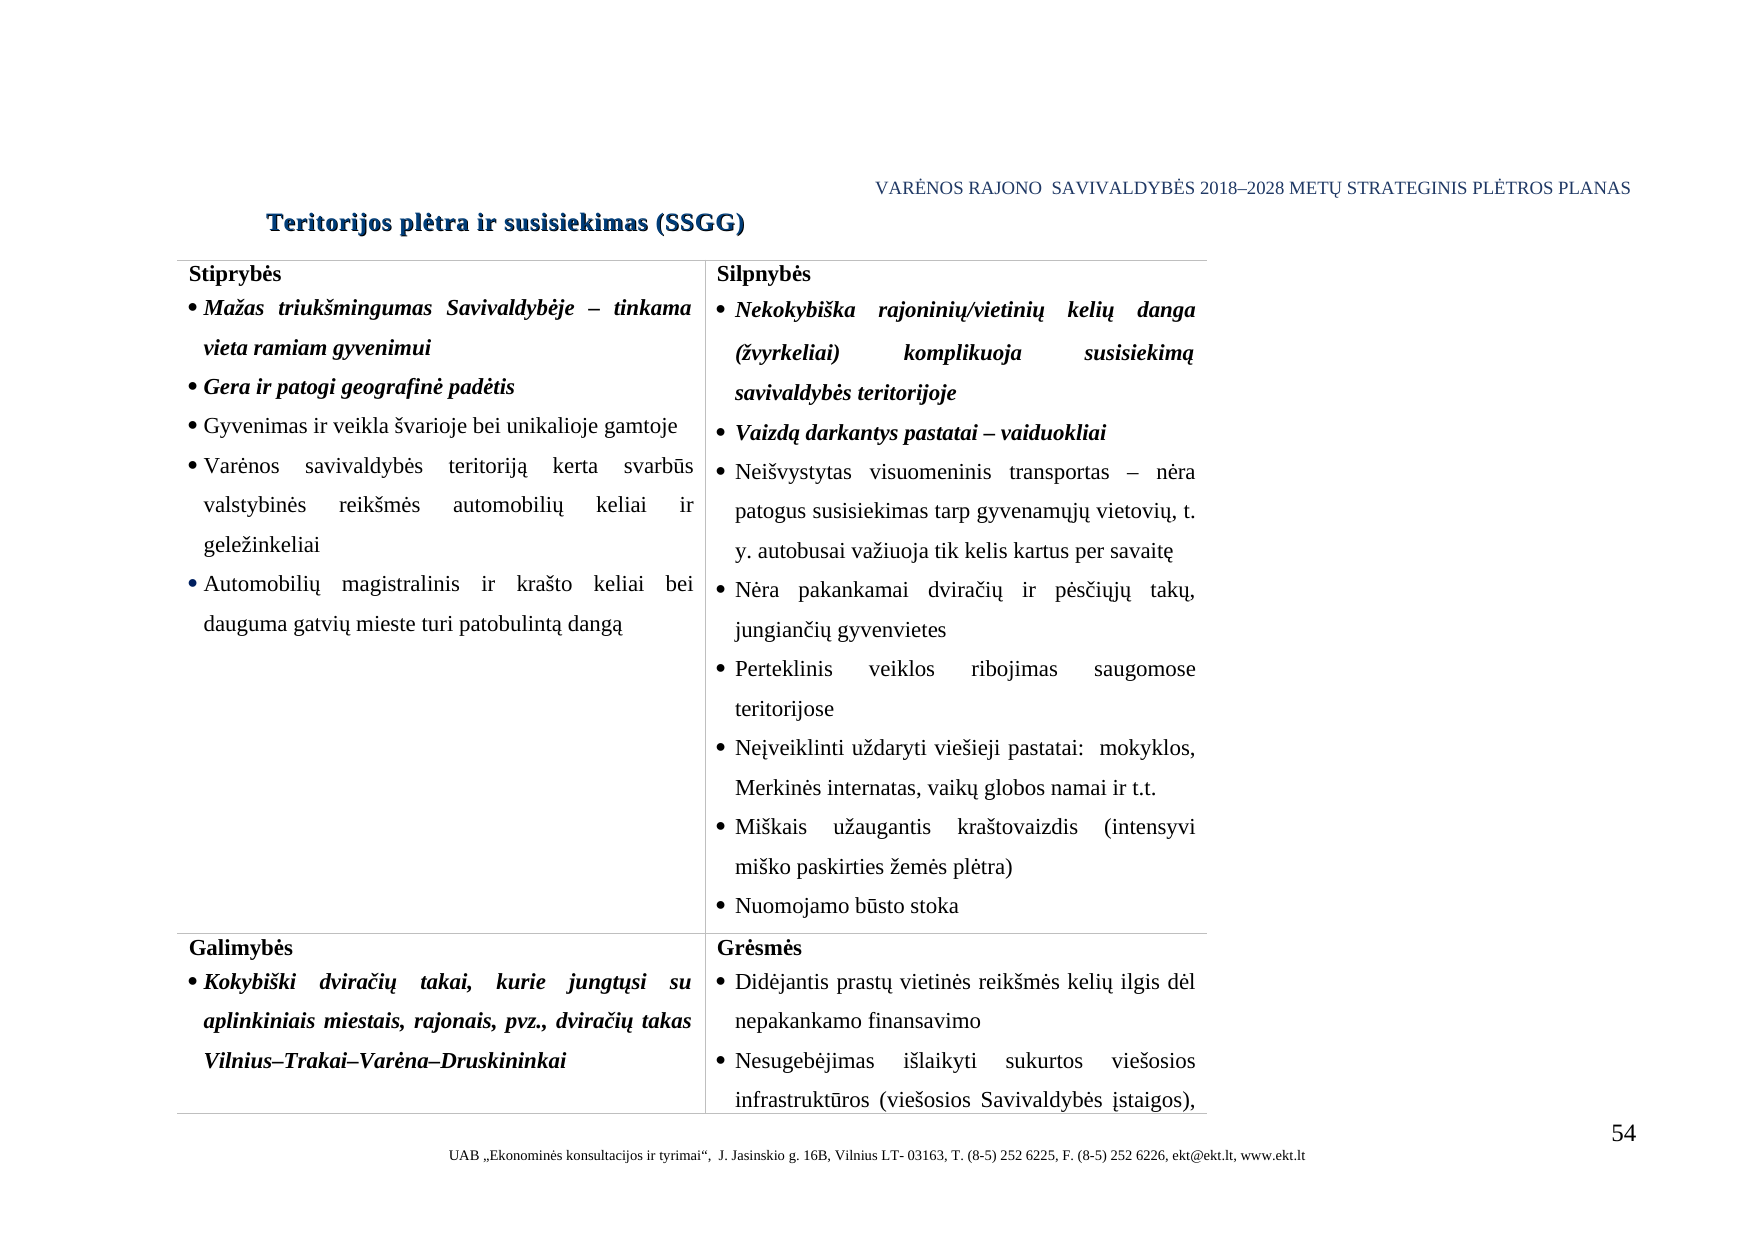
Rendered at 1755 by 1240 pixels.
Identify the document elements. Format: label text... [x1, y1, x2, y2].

table_cell Galimybės  Kokybiški dviračių takai, kurie jungtųsi su aplinkiniais miestais, rajonais, pvz., dviračių takas Vilnius–Trakai–Varėna–Druskininkai [177, 934, 705, 1112]
table_header Silpnybės  Nekokybiška rajoninių/vietinių kelių danga (žvyrkeliai) komplikuoja susisiekimą savivaldybės teritorijoje  Vaizdą darkantys pastatai – vaiduokliai  Neišvystytas visuomeninis transportas – nėra patogus susisiekimas tarp gyvenamųjų vietovių, t. y. autobusai važiuoja tik kelis kartus per savaitę  Nėra pakankamai dviračių ir pėsčiųjų takų, jungiančių gyvenvietes  Perteklinis veiklos ribojimas saugomose teritorijose  Neįveiklinti uždaryti viešieji pastatai: mokyklos, Merkinės internatas, vaikų globos namai ir t.t.  Miškais užaugantis kraštovaizdis (intensyvi miško paskirties žemės plėtra)  Nuomojamo būsto stoka [706, 261, 1207, 933]
table_header Stiprybės  Mažas triukšmingumas Savivaldybėje – tinkama vieta ramiam gyvenimui  Gera ir patogi geografinė padėtis  Gyvenimas ir veikla švarioje bei unikalioje gamtoje  Varėnos savivaldybės teritoriją kerta svarbūs valstybinės reikšmės automobilių keliai ir geležinkeliai  Automobilių magistralinis ir krašto keliai bei dauguma gatvių mieste turi patobulintą dangą [177, 261, 705, 933]
table_cell Grėsmės  Didėjantis prastų vietinės reikšmės kelių ilgis dėl nepakankamo finansavimo  Nesugebėjimas išlaikyti sukurtos viešosios infrastruktūros (viešosios Savivaldybės įstaigos), [706, 934, 1207, 1112]
text Teritorijos plėtra ir susisiekimas (SSGG) [266, 207, 1695, 235]
